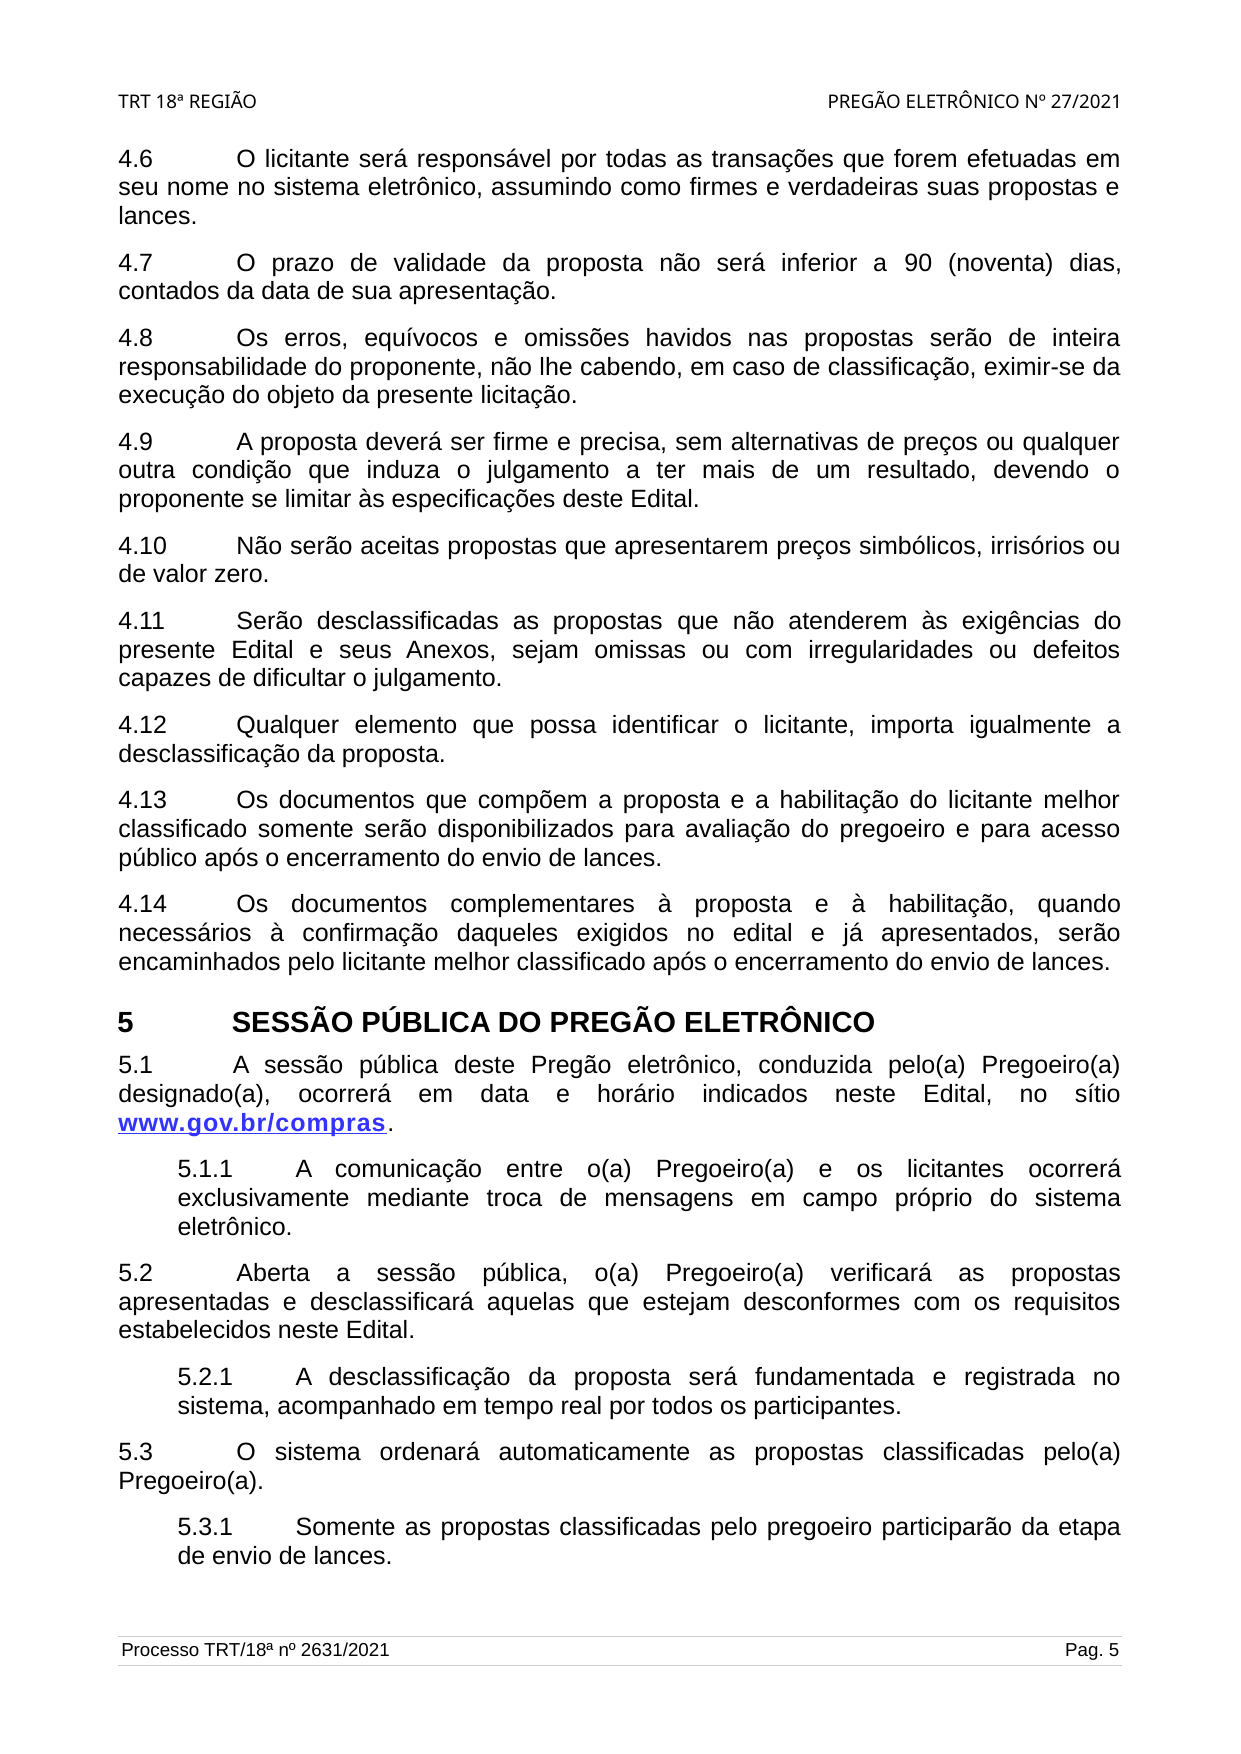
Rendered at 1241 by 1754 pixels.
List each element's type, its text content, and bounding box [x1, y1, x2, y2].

list 4.6 O licitante será responsável por todas as transações que forem efetuadas em seu nome no sistema eletrônico, assumindo como firmes e verdadeiras suas propostas e lances. [118, 143, 1122, 230]
text 5.3.1 Somente as propostas classificadas pelo pregoeiro participarão da etapa de envio de lances. [177, 1512, 1122, 1570]
text 4.7 O prazo de validade da proposta não será inferior a 90 (noventa) dias, contados da data de sua apresentação. [118, 247, 1122, 305]
text 4.8 Os erros, equívocos e omissões havidos nas propostas serão de inteira responsabilidade do proponente, não lhe cabendo, em caso de classificação, eximir-se da execução do objeto da presente licitação. [118, 323, 1122, 409]
list 4.12 Qualquer elemento que possa identificar o licitante, importa igualmente a desclassificação da proposta. [118, 710, 1122, 767]
text 4.11 Serão desclassificadas as propostas que não atenderem às exigências do presente Edital e seus Anexos, sejam omissas ou com irregularidades ou defeitos capazes de dificultar o julgamento. [118, 606, 1122, 692]
text 5.1.1 A comunicação entre o(a) Pregoeiro(a) e os licitantes ocorrerá exclusivamente mediante troca de mensagens em campo próprio do sistema eletrônico. [177, 1154, 1122, 1240]
text 4.13 Os documentos que compõem a proposta e a habilitação do licitante melhor classificado somente serão disponibilizados para avaliação do pregoeiro e para acesso público após o encerramento do envio de lances. [118, 785, 1122, 871]
text 5 SESSÃO PÚBLICA DO PREGÃO ELETRÔNICO [117, 1005, 1122, 1038]
text 4.14 Os documentos complementares à proposta e à habilitação, quando necessários à confirmação daqueles exigidos no edital e já apresentados, serão encaminhados pelo licitante melhor classificado após o encerramento do envio de lances. [118, 889, 1122, 975]
text 5.2.1 A desclassificação da proposta será fundamentada e registrada no sistema, acompanhado em tempo real por todos os participantes. [177, 1362, 1122, 1419]
text 5.2 Aberta a sessão pública, o(a) Pregoeiro(a) verificará as propostas apresentadas e desclassificará aquelas que estejam desconformes com os requisitos estabelecidos neste Edital. [118, 1258, 1122, 1344]
text 5.3 O sistema ordenará automaticamente as propostas classificadas pelo(a) Pregoeiro(a). [118, 1437, 1122, 1494]
text 4.10 Não serão aceitas propostas que apresentarem preços simbólicos, irrisórios ou de valor zero. [118, 531, 1122, 588]
text 4.9 A proposta deverá ser firme e precisa, sem alternativas de preços ou qualquer outra condição que induza o julgamento a ter mais de um resultado, devendo o proponente se limitar às especificações deste Edital. [118, 427, 1122, 513]
text 5.1 A sessão pública deste Pregão eletrônico, conduzida pelo(a) Pregoeiro(a) designado(a), ocorrerá em data e horário indicados neste Edital, no sítio www.gov.br/compras. [118, 1050, 1122, 1136]
